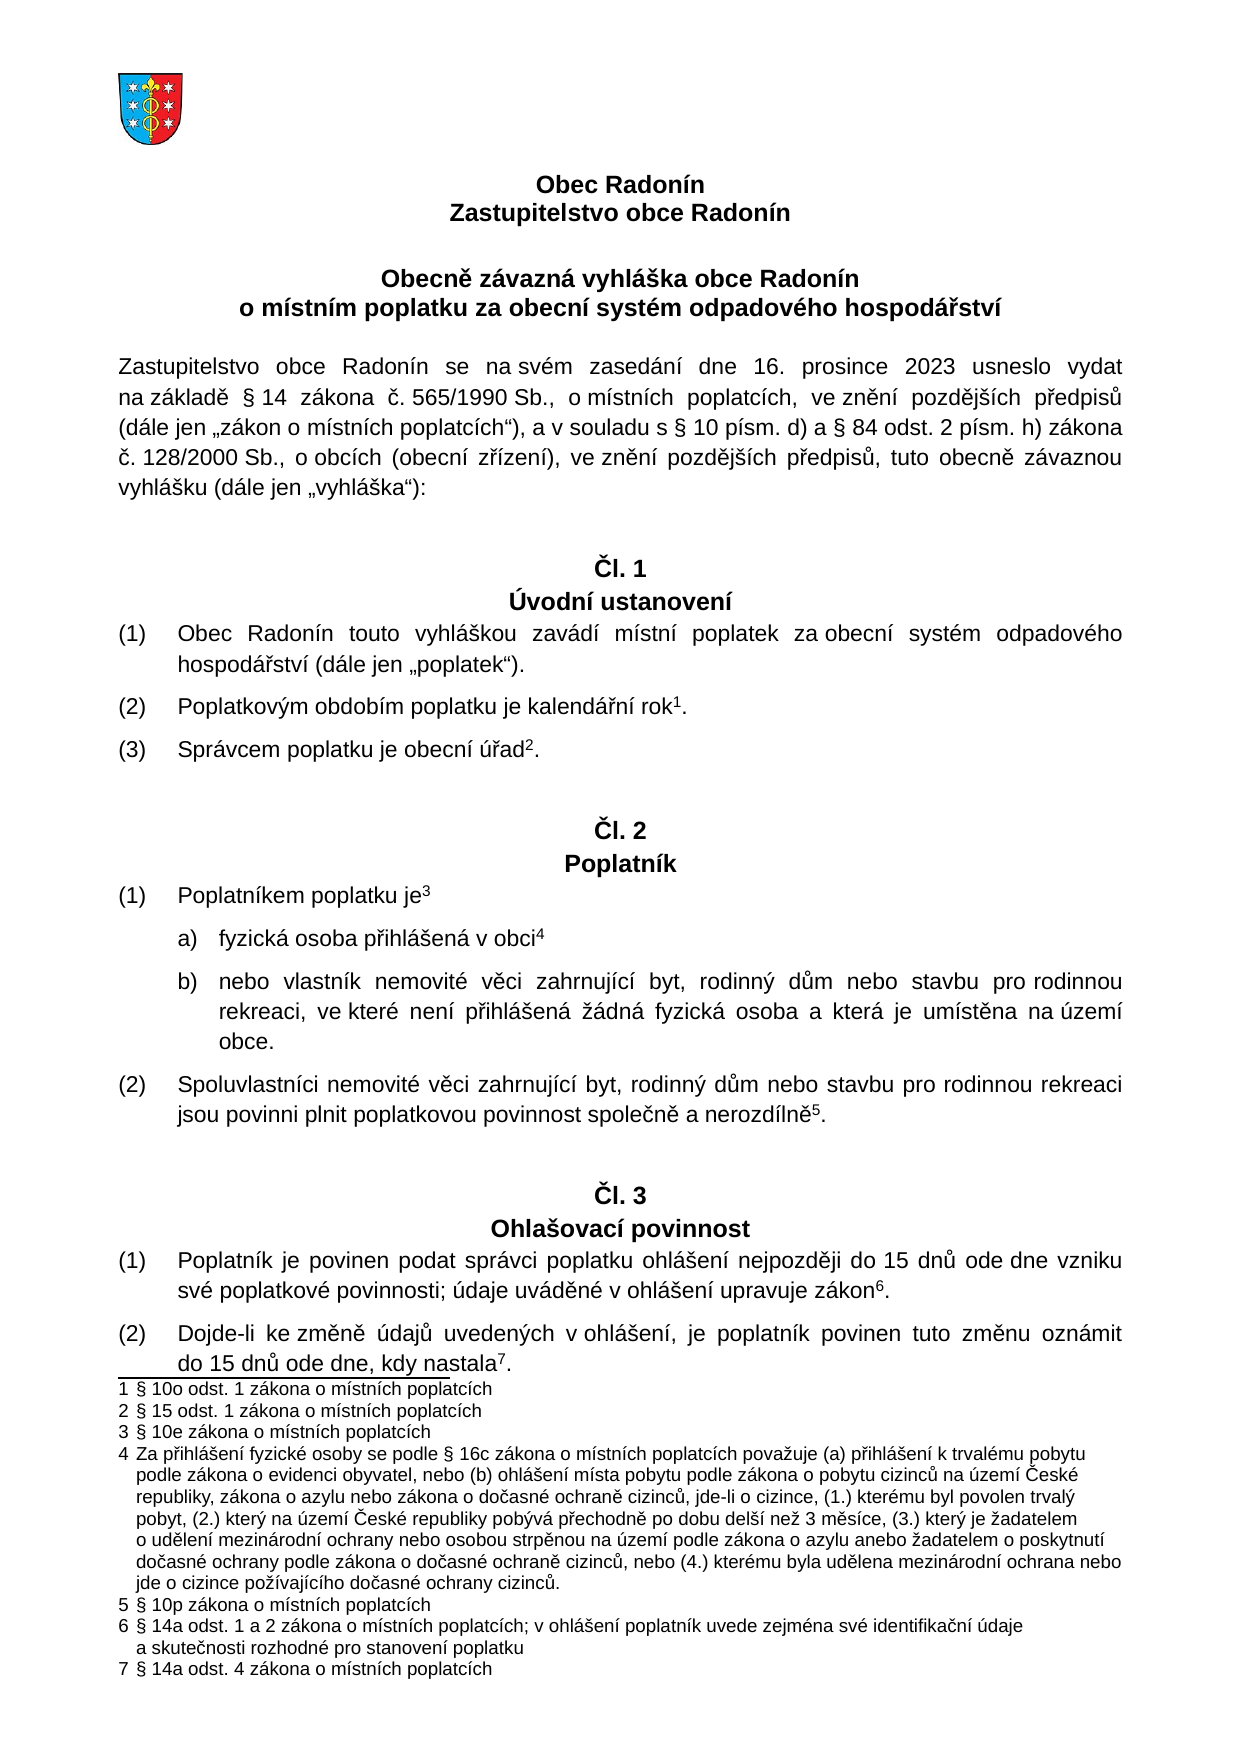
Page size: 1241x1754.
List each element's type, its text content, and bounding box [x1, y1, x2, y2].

list Dojde-li ke změně údajů uvedených v ohlášení, je poplatník povinen tuto změnu oznámit do 15 dnů ode dne, kdy nastala. [118, 1320, 1122, 1377]
subtitle Čl. 3 Ohlašovací povinnost [118, 1181, 1122, 1243]
text Zastupitelstvo obce Radonín se na svém zasedání dne 16. prosince 2023 usneslo vydat na základě § 14 zákona č. 565/1990 Sb., o místních poplatcích, ve znění pozdějších předpisů (dále jen „zákon o místních poplatcích“), a v souladu s § 10 písm. d) a § 84 odst. 2 písm. h) zákona č. 128/2000 Sb., o obcích (obecní zřízení), ve znění pozdějších předpisů, tuto obecně závaznou vyhlášku (dále jen „vyhláška“): [118, 353, 1122, 500]
list § 10o odst. 1 zákona o místních poplatcích [118, 1378, 1122, 1399]
list Poplatkovým obdobím poplatku je kalendářní rok. [118, 693, 1122, 719]
list Poplatníkem poplatku je [118, 882, 1122, 908]
subtitle Čl. 2 Poplatník [118, 816, 1122, 878]
list fyzická osoba přihlášená v obci [177, 925, 1122, 951]
list Spoluvlastníci nemovité věci zahrnující byt, rodinný dům nebo stavbu pro rodinnou rekreaci jsou povinni plnit poplatkovou povinnost společně a nerozdílně. [118, 1071, 1122, 1127]
list Správcem poplatku je obecní úřad. [118, 736, 1122, 762]
subtitle Čl. 1 Úvodní ustanovení [118, 554, 1122, 616]
list Poplatník je povinen podat správci poplatku ohlášení nejpozději do 15 dnů ode dne vzniku své poplatkové povinnosti; údaje uváděné v ohlášení upravuje zákon. [118, 1247, 1122, 1304]
list § 14a odst. 4 zákona o místních poplatcích [118, 1658, 1122, 1680]
list Za přihlášení fyzické osoby se podle § 16c zákona o místních poplatcích považuje (a) přihlášení k trvalému pobytu podle zákona o evidenci obyvatel, nebo (b) ohlášení místa pobytu podle zákona o pobytu cizinců na území České republiky, zákona o azylu nebo zákona o dočasné ochraně cizinců, jde-li o cizince, (1.) kterému byl povolen trvalý pobyt, (2.) který na území České republiky pobývá přechodně po dobu delší než 3 měsíce, (3.) který je žadatelem o udělení mezinárodní ochrany nebo osobou strpěnou na území podle zákona o azylu anebo žadatelem o poskytnutí dočasné ochrany podle zákona o dočasné ochraně cizinců, nebo (4.) kterému byla udělena mezinárodní ochrana nebo jde o cizince požívajícího dočasné ochrany cizinců. [118, 1443, 1122, 1593]
text Obec Radonín Zastupitelstvo obce Radonín [118, 170, 1122, 227]
list § 10p zákona o místních poplatcích [118, 1593, 1122, 1615]
list nebo vlastník nemovité věci zahrnující byt, rodinný dům nebo stavbu pro rodinnou rekreaci, ve které není přihlášená žádná fyzická osoba a která je umístěna na území obce. [177, 968, 1122, 1054]
list Obec Radonín touto vyhláškou zavádí místní poplatek za obecní systém odpadového hospodářství (dále jen „poplatek“). [118, 620, 1122, 677]
subtitle Obecně závazná vyhláška obce Radonín o místním poplatku za obecní systém odpadového hospodářství [118, 264, 1122, 322]
list § 15 odst. 1 zákona o místních poplatcích [118, 1399, 1122, 1421]
list § 14a odst. 1 a 2 zákona o místních poplatcích; v ohlášení poplatník uvede zejména své identifikační údaje a skutečnosti rozhodné pro stanovení poplatku [118, 1615, 1122, 1658]
list § 10e zákona o místních poplatcích [118, 1421, 1122, 1443]
